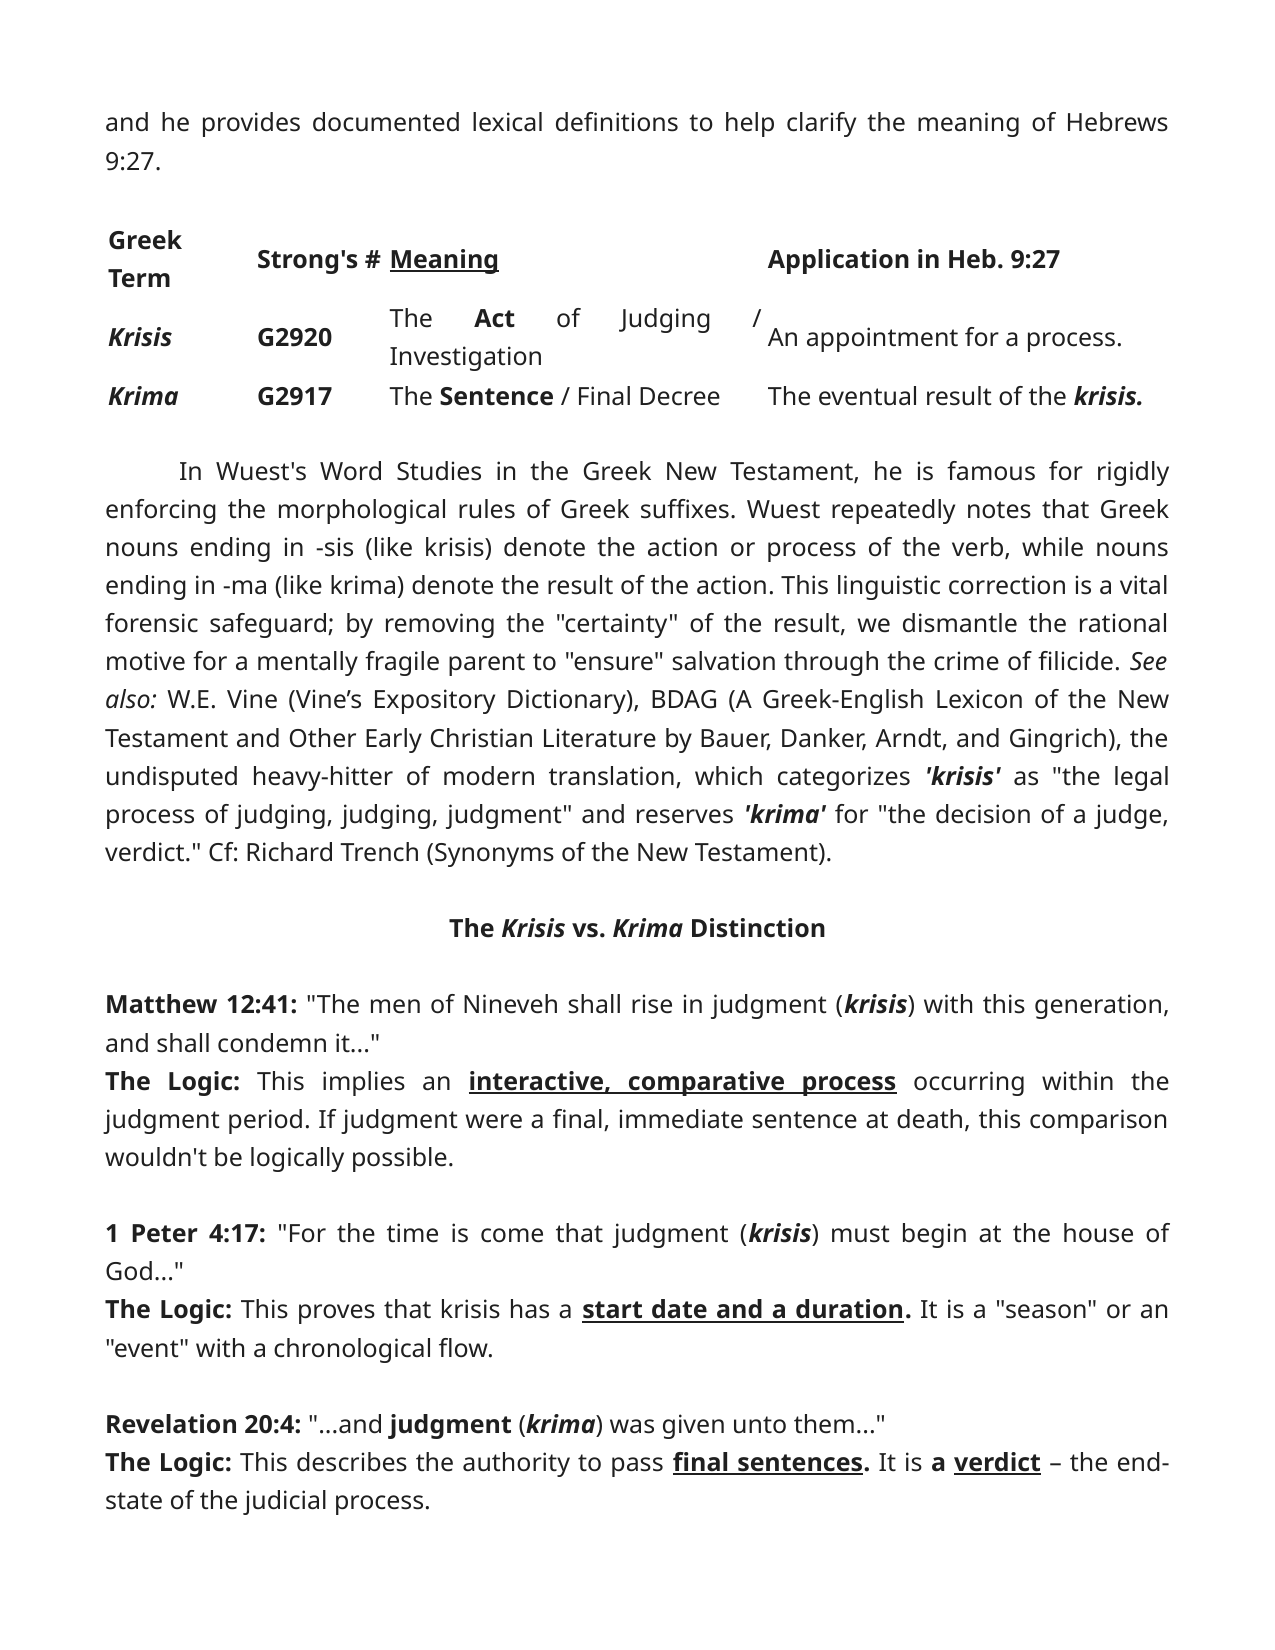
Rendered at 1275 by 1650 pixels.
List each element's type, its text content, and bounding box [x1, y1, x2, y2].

table_cell The Act of Judging / Investigation [386, 298, 765, 375]
text Revelation 20:4: "...and judgment (krima) was given unto them..." [105, 1407, 1170, 1441]
table_header Application in Heb. 9:27 [765, 219, 1154, 297]
table_header Meaning [386, 219, 765, 297]
table_cell G2917 [254, 375, 386, 415]
table_cell Krima [105, 375, 254, 415]
table_cell An appointment for a process. [765, 298, 1154, 375]
table_header Greek Term [105, 219, 254, 297]
table_header Strong's # [254, 219, 386, 297]
text 1 Peter 4:17: "For the time is come that judgment (krisis) must begin at the house of God..." [105, 1216, 1170, 1288]
table_cell The Sentence / Final Decree [386, 375, 765, 415]
text The Logic: This proves that krisis has a start date and a duration. It is a "season" or an "event" with a chronological flow. [105, 1292, 1170, 1364]
text and he provides documented lexical definitions to help clarify the meaning of Hebrews 9:27. [105, 105, 1170, 177]
text The Logic: This implies an interactive, comparative process occurring within the judgment period. If judgment were a final, immediate sentence at death, this comparison wouldn't be logically possible. [105, 1063, 1170, 1174]
text The Logic: This describes the authority to pass final sentences. It is a verdict – the end-state of the judicial process. [105, 1445, 1170, 1517]
table_cell G2920 [254, 298, 386, 375]
table_cell The eventual result of the krisis. [765, 375, 1154, 415]
text In Wuest's Word Studies in the Greek New Testament, he is famous for rigidly enforcing the morphological rules of Greek suffixes. Wuest repeatedly notes that Greek nouns ending in -sis (like krisis) denote the action or process of the verb, while nouns ending in -ma (like krima) denote the result of the action. This linguistic correction is a vital forensic safeguard; by removing the "certainty" of the result, we dismantle the rational motive for a mentally fragile parent to "ensure" salvation through the crime of filicide. See also: W.E. Vine (Vine’s Expository Dictionary), BDAG (A Greek-English Lexicon of the New Testament and Other Early Christian Literature by Bauer, Danker, Arndt, and Gingrich), the undisputed heavy-hitter of modern translation, which categorizes 'krisis' as "the legal process of judging, judging, judgment" and reserves 'krima' for "the decision of a judge, verdict." Cf: Richard Trench (Synonyms of the New Testament). [105, 453, 1170, 869]
text The Krisis vs. Krima Distinction [105, 911, 1170, 945]
text Matthew 12:41: "The men of Nineveh shall rise in judgment (krisis) with this generation, and shall condemn it..." [105, 987, 1170, 1059]
table_cell Krisis [105, 298, 254, 375]
